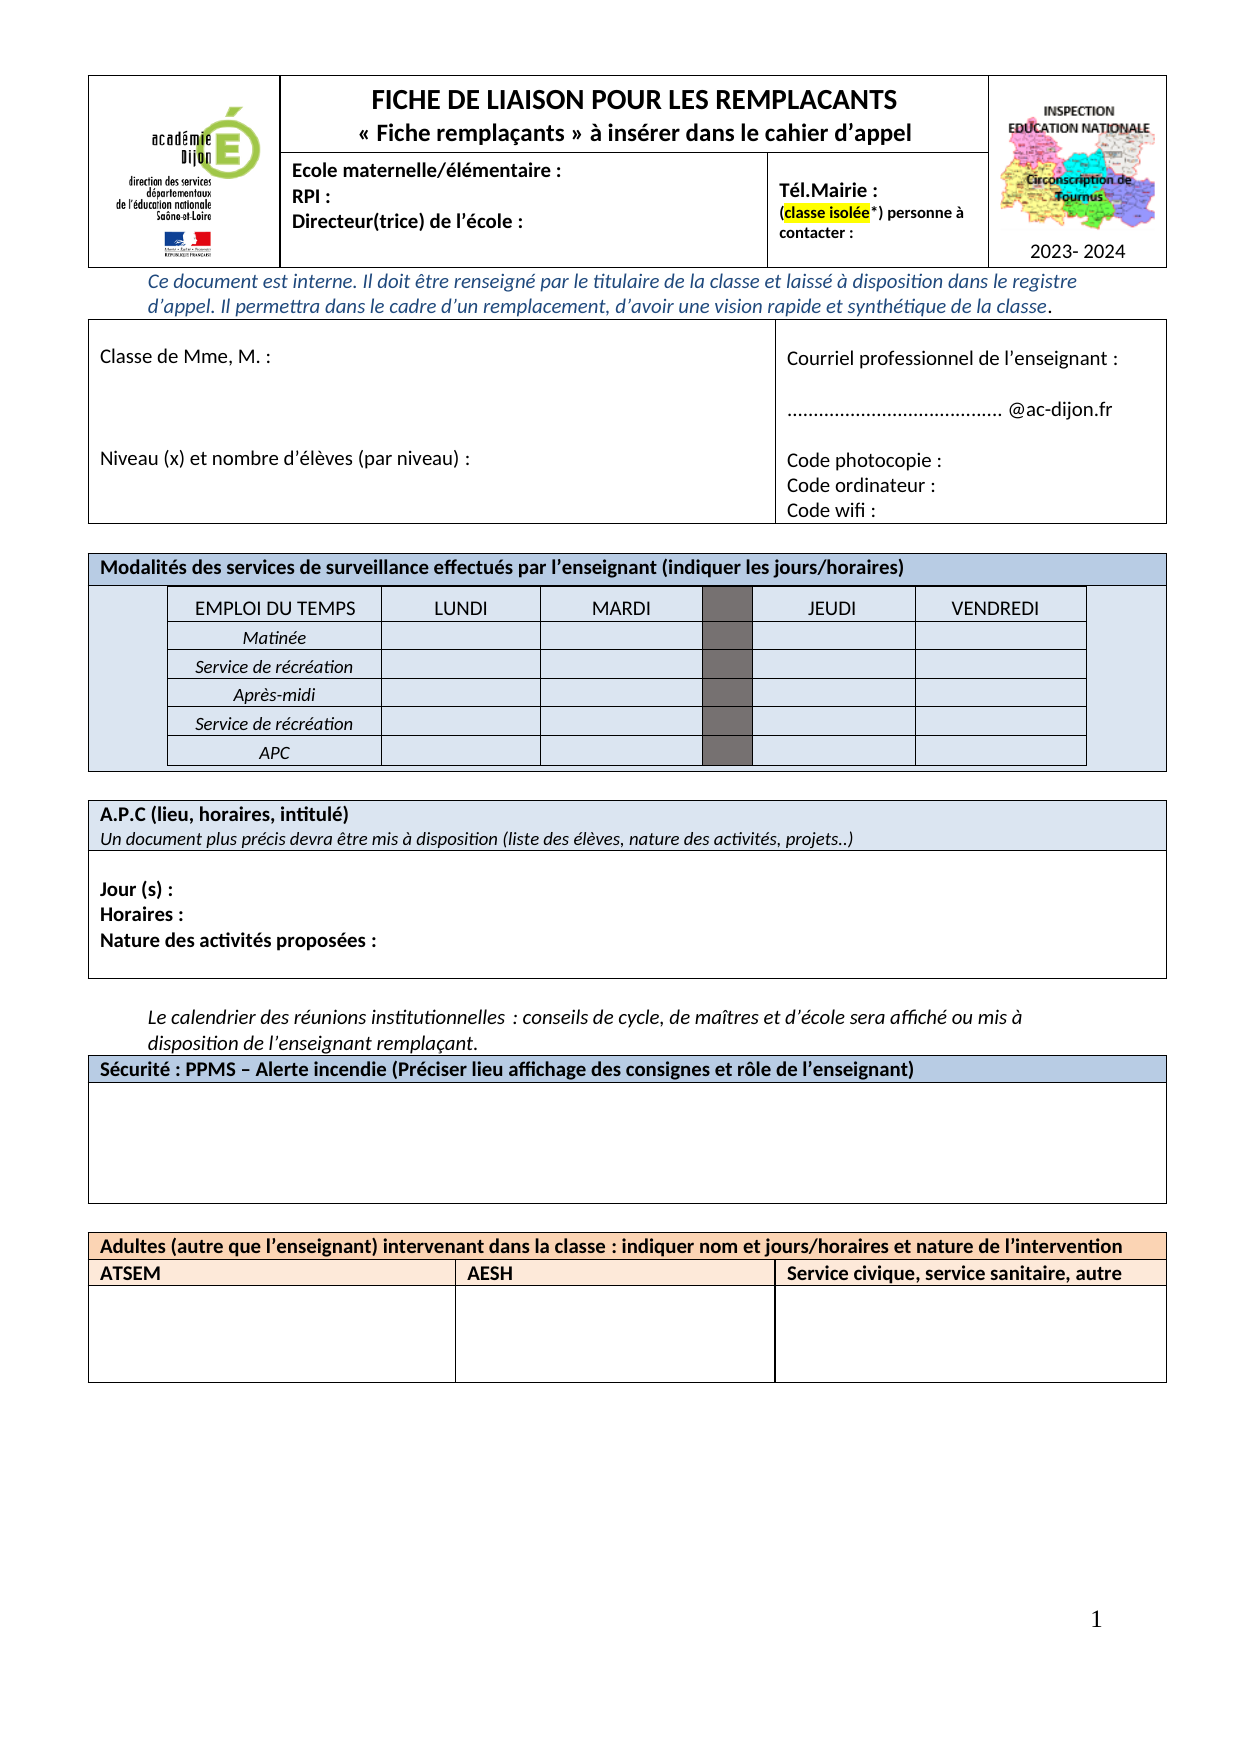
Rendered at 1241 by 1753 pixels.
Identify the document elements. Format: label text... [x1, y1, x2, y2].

table_header Classe de Mme, M. : Niveau (x) et nombre d’élèves (par niveau) : [89, 320, 775, 523]
table_cell Service de récréation [168, 707, 381, 735]
table_cell [703, 707, 752, 735]
table_cell [753, 736, 915, 765]
table_cell Tél.Mairie : (classe isolée*) personne à contacter : [768, 153, 988, 267]
table_cell [382, 679, 540, 706]
table_cell [89, 1083, 1166, 1202]
table_header Courriel professionnel de l’enseignant : ......................................... @ac-dijon.fr Code photocopie : Code ordinateur : Code wifi : [776, 320, 1166, 523]
table_cell [89, 586, 1166, 771]
table_cell [541, 736, 702, 765]
table_cell Matinée [168, 622, 381, 649]
table_cell [703, 622, 752, 649]
table_cell Service civique, service sanitaire, autre [776, 1260, 1166, 1285]
picture [1000, 104, 1155, 238]
table_cell [916, 707, 1086, 735]
table_cell [916, 650, 1086, 678]
table_cell [541, 650, 702, 678]
table_cell [703, 650, 752, 678]
table_cell [382, 622, 540, 649]
table_cell [382, 707, 540, 735]
table_cell AESH [456, 1260, 774, 1285]
table_cell [753, 707, 915, 735]
table_cell [753, 622, 915, 649]
table_cell [703, 736, 752, 765]
table_header JEUDI [753, 587, 915, 621]
table_cell [753, 679, 915, 706]
table_header 2023- 2024 [989, 76, 1166, 267]
table_cell [541, 622, 702, 649]
table_cell Jour (s) : Horaires : Nature des activités proposées : [89, 851, 1166, 978]
table_cell [456, 1286, 774, 1382]
table_cell [776, 1286, 1166, 1382]
table_cell [382, 650, 540, 678]
table_header A.P.C (lieu, horaires, intitulé) Un document plus précis devra être mis à disposition (liste des élèves, nature des activités, projets..) [89, 801, 1166, 850]
table_header VENDREDI [916, 587, 1086, 621]
picture [104, 87, 264, 267]
table_cell APC [168, 736, 381, 765]
table_cell [541, 707, 702, 735]
text Ce document est interne. Il doit être renseigné par le titulaire de la classe et laissé à disposition dans le registre d’appel. Il permettra dans le cadre d’un remplacement, d’avoir une vision rapide et synthétique de la classe. [148, 268, 1093, 319]
table_header FICHE DE LIAISON POUR LES REMPLACANTS « Fiche remplaçants » à insérer dans le cahier d’appel [281, 76, 988, 152]
table_cell [703, 679, 752, 706]
text Le calendrier des réunions institutionnelles : conseils de cycle, de maîtres et d’école sera affiché ou mis à disposition de l’enseignant remplaçant. [148, 979, 1093, 1055]
table_cell [916, 679, 1086, 706]
table_header [89, 76, 279, 267]
table_cell ATSEM [89, 1260, 455, 1285]
table_cell [382, 736, 540, 765]
table_header Adultes (autre que l’enseignant) intervenant dans la classe : indiquer nom et jours/horaires et nature de l’intervention [89, 1233, 1166, 1259]
table_header Sécurité : PPMS – Alerte incendie (Préciser lieu affichage des consignes et rôle de l’enseignant) [89, 1056, 1166, 1082]
table_cell [89, 1286, 455, 1382]
table_cell [541, 679, 702, 706]
table_cell Après-midi [168, 679, 381, 706]
table_cell [753, 650, 915, 678]
table_cell [916, 736, 1086, 765]
table_cell [916, 622, 1086, 649]
table_header Modalités des services de surveillance effectués par l’enseignant (indiquer les jours/horaires) [89, 554, 1166, 585]
table_cell Service de récréation [168, 650, 381, 678]
table_header LUNDI [382, 587, 540, 621]
table_header [703, 587, 752, 621]
table_header MARDI [541, 587, 702, 621]
table_cell Ecole maternelle/élémentaire : RPI : Directeur(trice) de l’école : [281, 153, 767, 267]
table_header EMPLOI DU TEMPS [168, 587, 381, 621]
